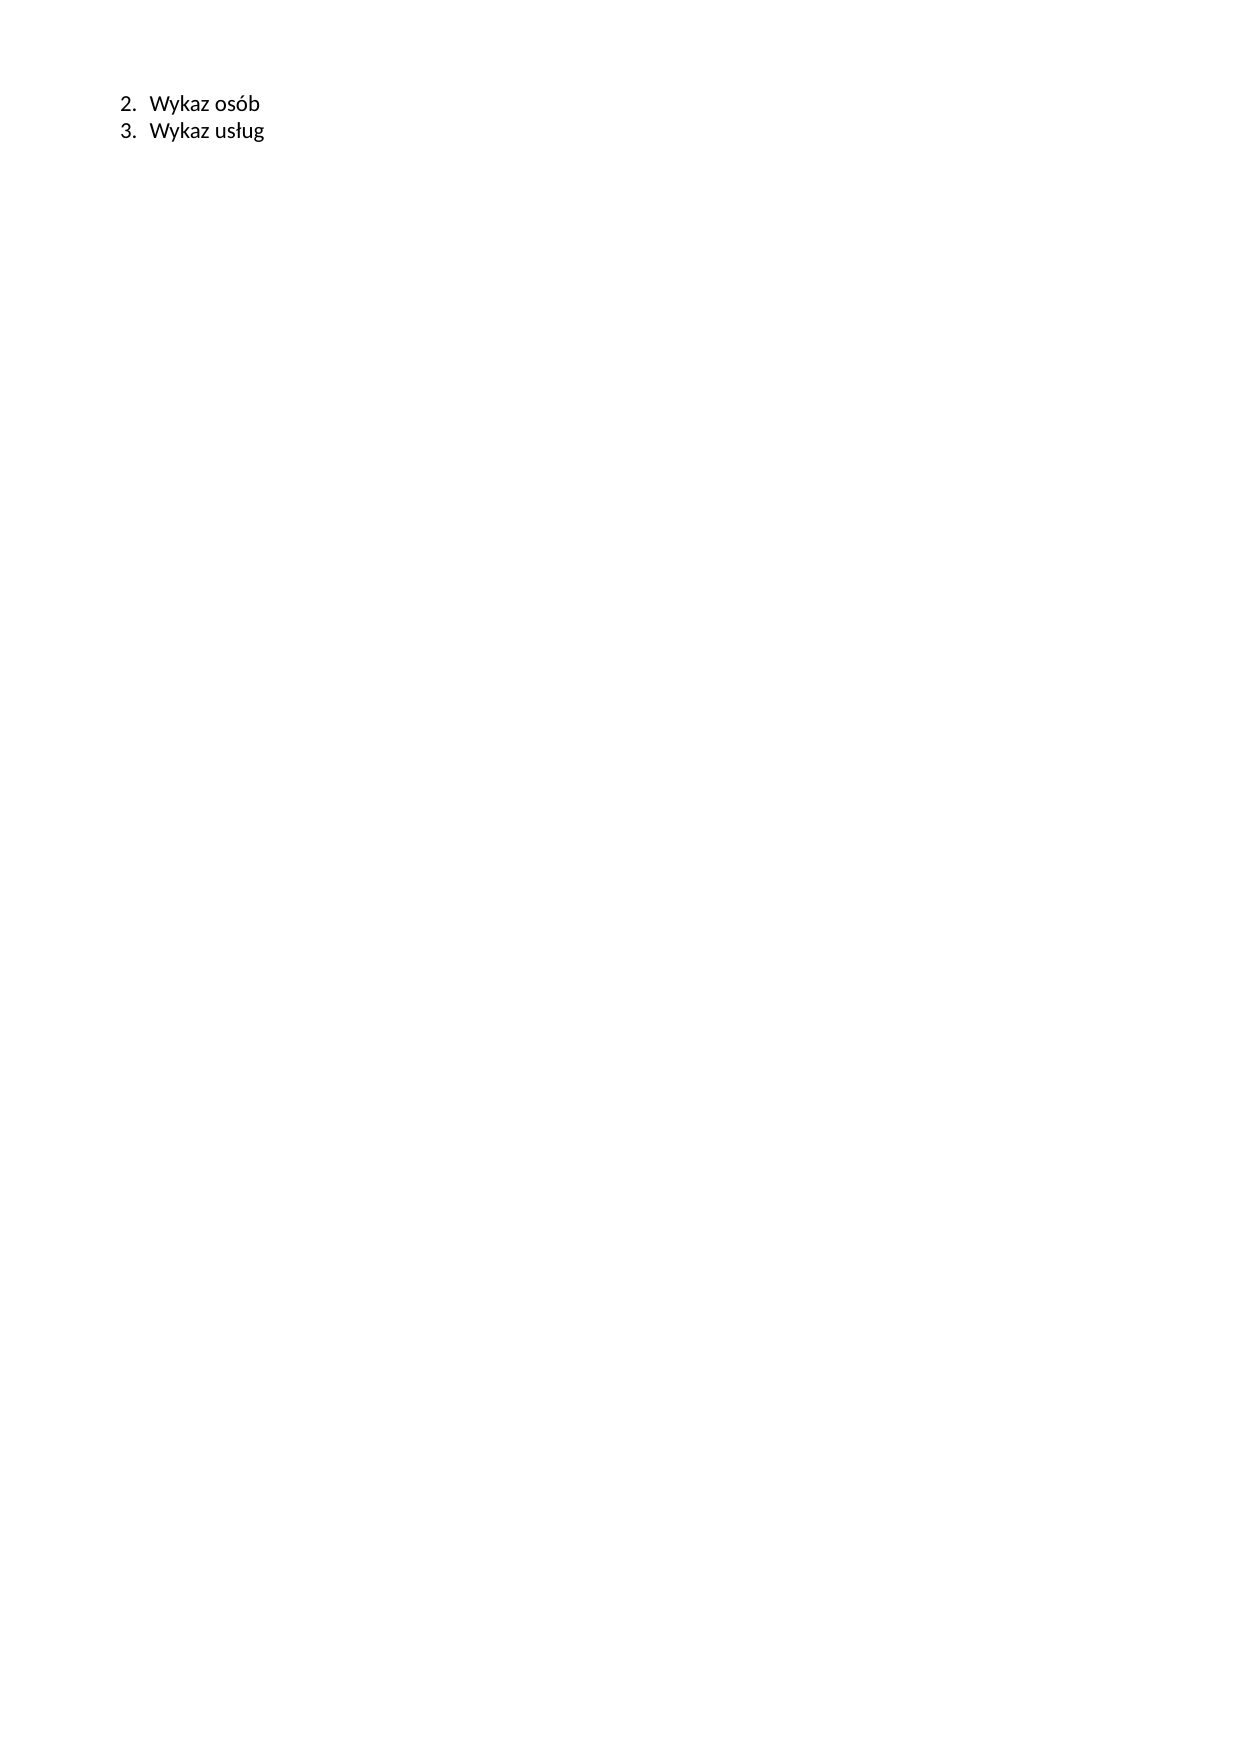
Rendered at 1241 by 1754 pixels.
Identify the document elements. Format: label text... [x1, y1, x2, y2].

list Wykaz osób [120, 89, 1093, 117]
list Wykaz usług [120, 117, 1093, 145]
